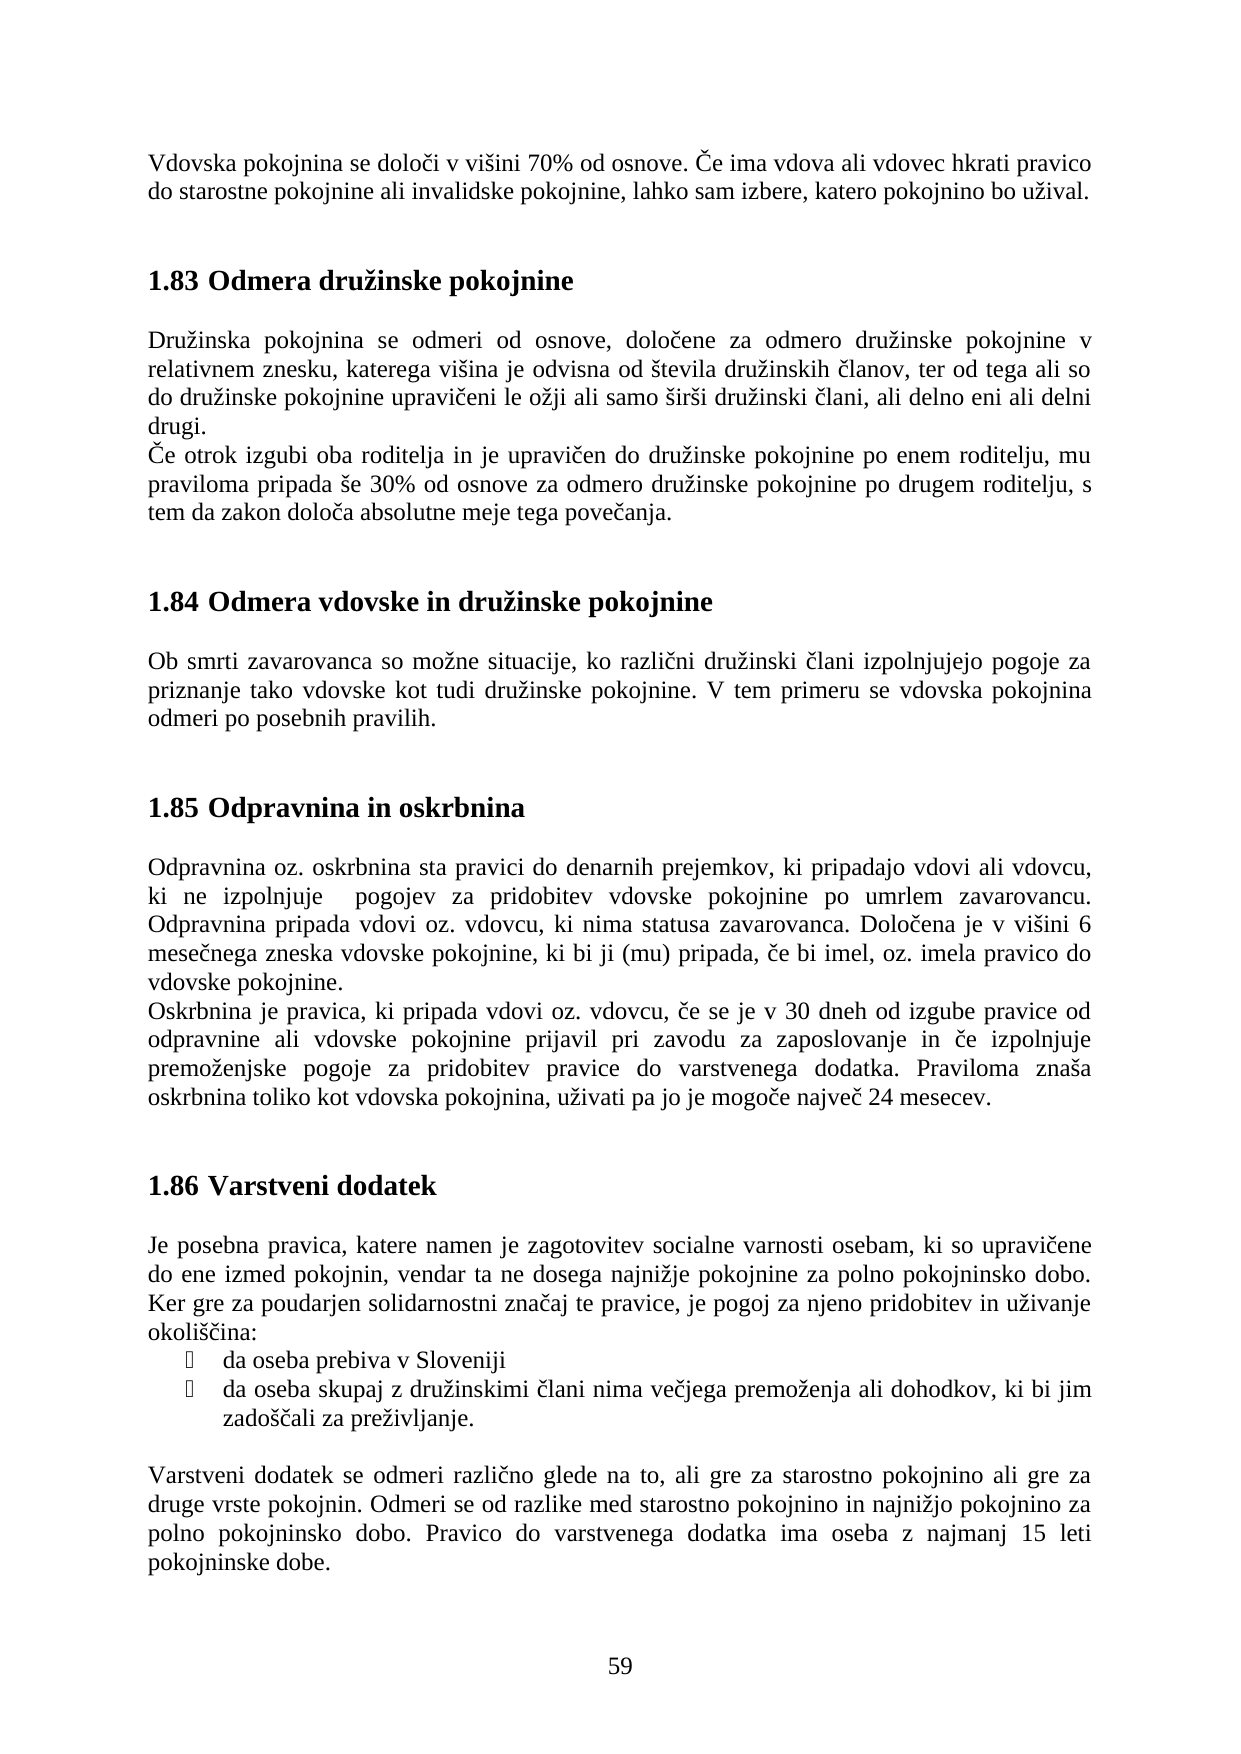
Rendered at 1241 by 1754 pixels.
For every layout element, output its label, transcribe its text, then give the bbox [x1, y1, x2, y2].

text Je posebna pravica, katere namen je zagotovitev socialne varnosti osebam, ki so upravičene do ene izmed pokojnin, vendar ta ne dosega najnižje pokojnine za polno pokojninsko dobo. Ker gre za poudarjen solidarnostni značaj te pravice, je pogoj za njeno pridobitev in uživanje okoliščina: [148, 1231, 1093, 1346]
subtitle Odmera družinske pokojnine [148, 263, 1093, 296]
text Družinska pokojnina se odmeri od osnove, določene za odmero družinske pokojnine v relativnem znesku, katerega višina je odvisna od števila družinskih članov, ter od tega ali so do družinske pokojnine upravičeni le ožji ali samo širši družinski člani, ali delno eni ali delni drugi. [148, 325, 1093, 440]
text Vdovska pokojnina se določi v višini 70% od osnove. Če ima vdova ali vdovec hkrati pravico do starostne pokojnine ali invalidske pokojnine, lahko sam izbere, katero pokojnino bo užival. [148, 148, 1093, 205]
list da oseba skupaj z družinskimi člani nima večjega premoženja ali dohodkov, ki bi jim zadoščali za preživljanje. [185, 1374, 1093, 1432]
text Če otrok izgubi oba roditelja in je upravičen do družinske pokojnine po enem roditelju, mu praviloma pripada še 30% od osnove za odmero družinske pokojnine po drugem roditelju, s tem da zakon določa absolutne meje tega povečanja. [148, 440, 1093, 526]
text Varstveni dodatek se odmeri različno glede na to, ali gre za starostno pokojnino ali gre za druge vrste pokojnin. Odmeri se od razlike med starostno pokojnino in najnižjo pokojnino za polno pokojninsko dobo. Pravico do varstvenega dodatka ima oseba z najmanj 15 leti pokojninske dobe. [148, 1461, 1093, 1576]
subtitle Odmera vdovske in družinske pokojnine [148, 584, 1093, 617]
subtitle Odpravnina in oskrbnina [148, 790, 1093, 823]
subtitle Varstveni dodatek [148, 1168, 1093, 1202]
list da oseba prebiva v Sloveniji [185, 1346, 1093, 1374]
text Oskrbnina je pravica, ki pripada vdovi oz. vdovcu, če se je v 30 dneh od izgube pravice od odpravnine ali vdovske pokojnine prijavil pri zavodu za zaposlovanje in če izpolnjuje premoženjske pogoje za pridobitev pravice do varstvenega dodatka. Praviloma znaša oskrbnina toliko kot vdovska pokojnina, uživati pa jo je mogoče največ 24 mesecev. [148, 996, 1093, 1111]
text Ob smrti zavarovanca so možne situacije, ko različni družinski člani izpolnjujejo pogoje za priznanje tako vdovske kot tudi družinske pokojnine. V tem primeru se vdovska pokojnina odmeri po posebnih pravilih. [148, 646, 1093, 732]
text Odpravnina oz. oskrbnina sta pravici do denarnih prejemkov, ki pripadajo vdovi ali vdovcu, ki ne izpolnjuje pogojev za pridobitev vdovske pokojnine po umrlem zavarovancu. Odpravnina pripada vdovi oz. vdovcu, ki nima statusa zavarovanca. Določena je v višini 6 mesečnega zneska vdovske pokojnine, ki bi ji (mu) pripada, če bi imel, oz. imela pravico do vdovske pokojnine. [148, 852, 1093, 996]
